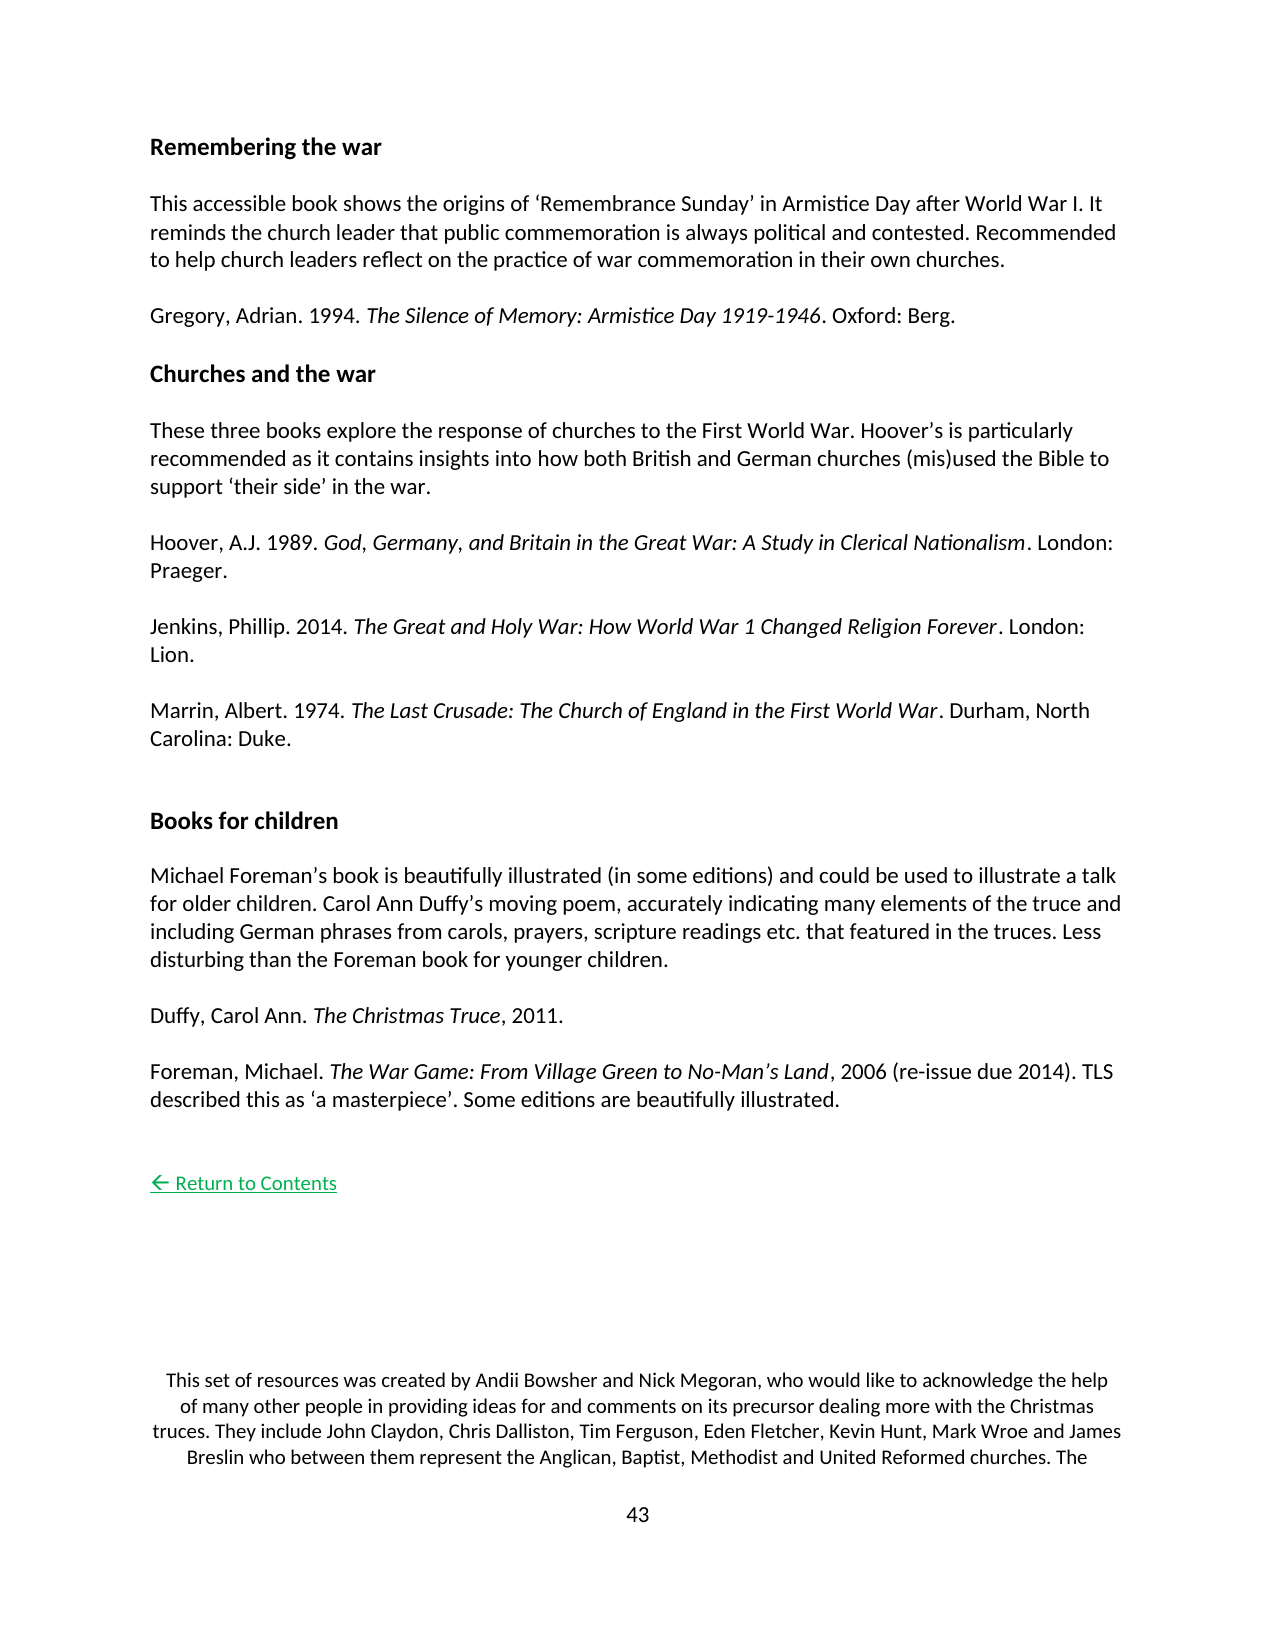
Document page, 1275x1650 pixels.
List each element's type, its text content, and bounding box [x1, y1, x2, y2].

text Remembering the war [150, 131, 1125, 162]
text These three books explore the response of churches to the First World War. Hoover’s is particularly recommended as it contains insights into how both British and German churches (mis)used the Bible to support ‘their side’ in the war. [150, 416, 1125, 500]
text Foreman, Michael. The War Game: From Village Green to No-Man’s Land, 2006 (re-issue due 2014). TLS described this as ‘a masterpiece’. Some editions are beautifully illustrated. [150, 1057, 1125, 1113]
text Hoover, A.J. 1989. God, Germany, and Britain in the Great War: A Study in Clerical Nationalism. London: Praeger. [150, 528, 1125, 584]
text Gregory, Adrian. 1994. The Silence of Memory: Armistice Day 1919-1946. Oxford: Berg. [150, 302, 1125, 330]
text Jenkins, Phillip. 2014. The Great and Holy War: How World War 1 Changed Religion Forever. London: Lion. [150, 612, 1125, 668]
text Duffy, Carol Ann. The Christmas Truce, 2011. [150, 1001, 1125, 1029]
text Books for children [150, 806, 1125, 836]
text  Return to Contents [150, 1170, 1125, 1196]
text of many other people in providing ideas for and comments on its precursor dealing more with the Christmas truces. They include John Claydon, Chris Dalliston, Tim Ferguson, Eden Fletcher, Kevin Hunt, Mark Wroe and James Breslin who between them represent the Anglican, Baptist, Methodist and United Reformed churches. The [150, 1393, 1125, 1469]
text This set of resources was created by Andii Bowsher and Nick Megoran, who would like to acknowledge the help [150, 1368, 1125, 1393]
text Marrin, Albert. 1974. The Last Crusade: The Church of England in the First World War. Durham, North Carolina: Duke. [150, 696, 1125, 752]
text Churches and the war [150, 358, 1125, 388]
text Michael Foreman’s book is beautifully illustrated (in some editions) and could be used to illustrate a talk for older children. Carol Ann Duffy’s moving poem, accurately indicating many elements of the truce and including German phrases from carols, prayers, scripture readings etc. that featured in the truces. Less disturbing than the Foreman book for younger children. [150, 861, 1125, 973]
text This accessible book shows the origins of ‘Remembrance Sunday’ in Armistice Day after World War I. It reminds the church leader that public commemoration is always political and contested. Recommended to help church leaders reflect on the practice of war commemoration in their own churches. [150, 189, 1125, 274]
